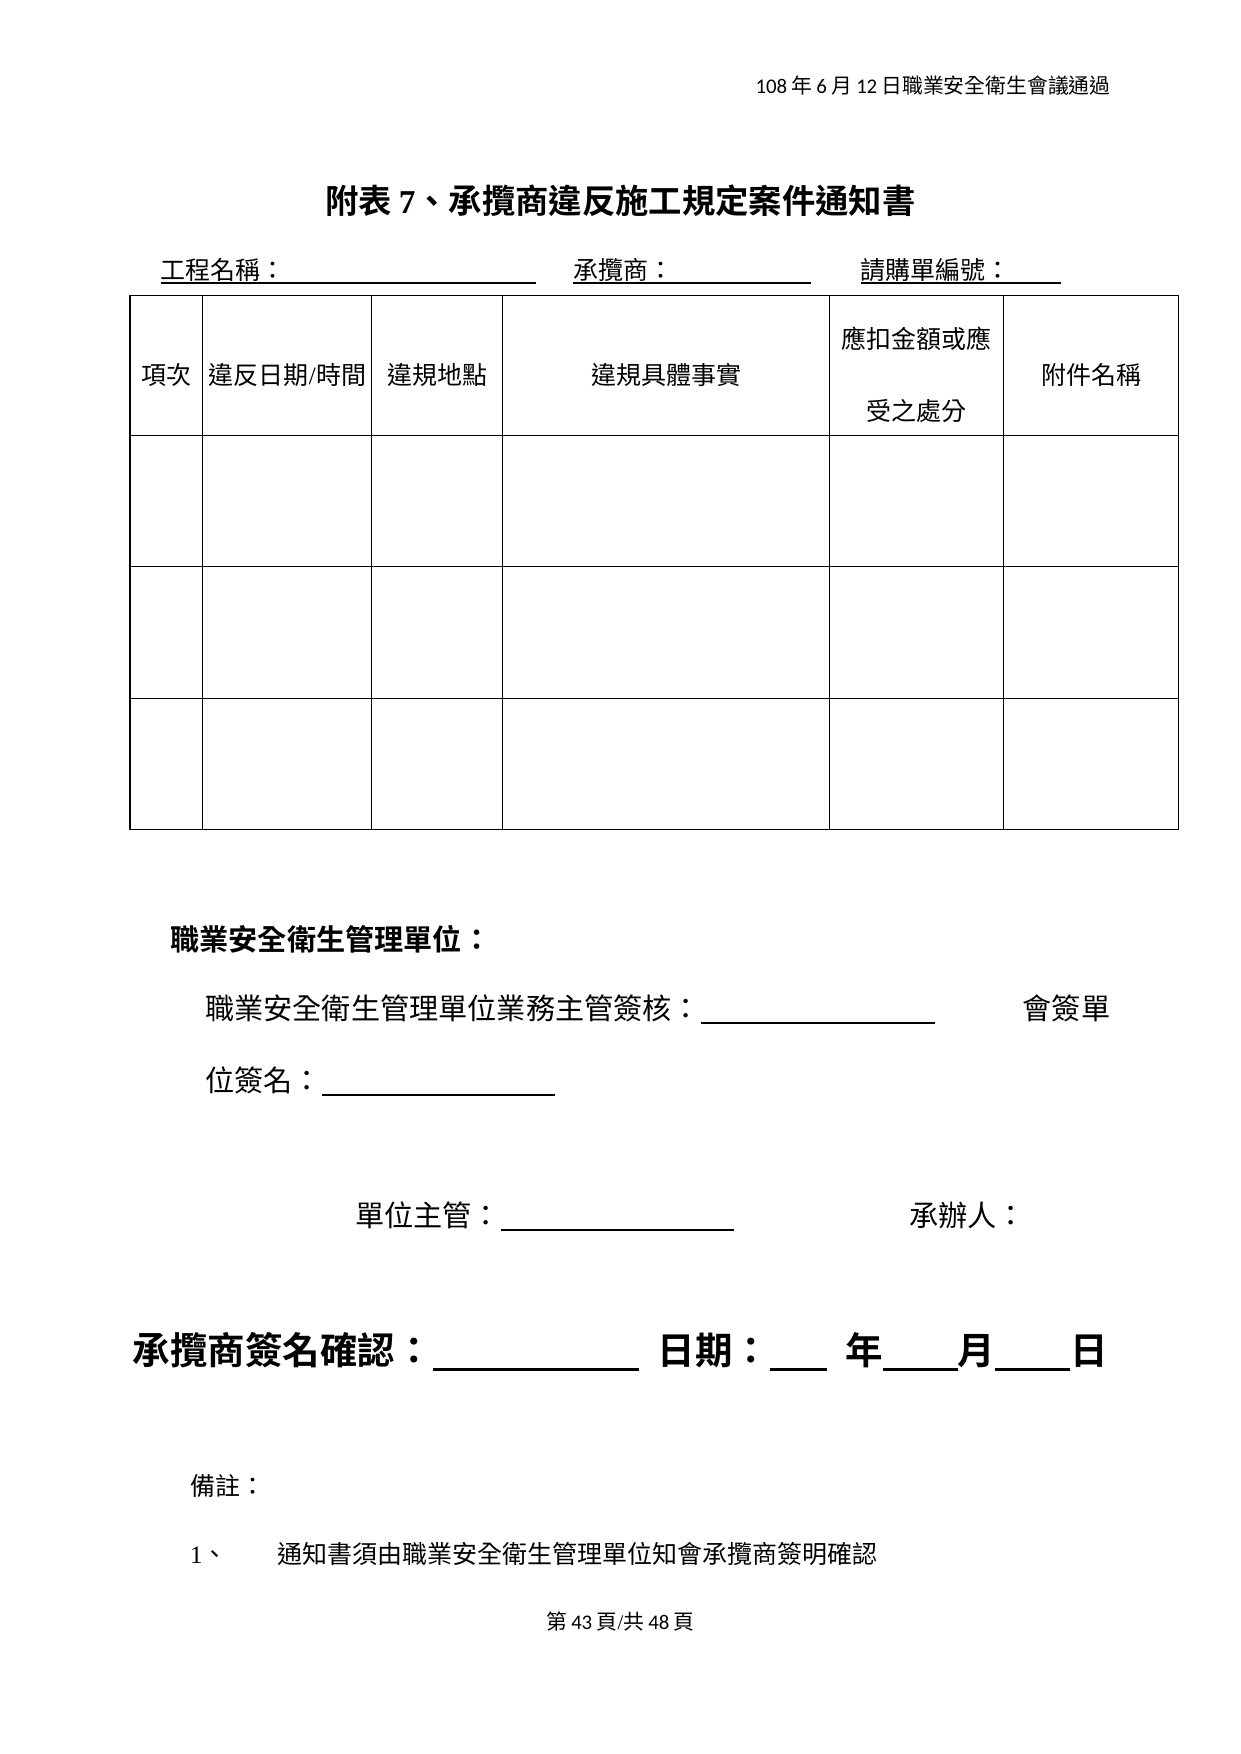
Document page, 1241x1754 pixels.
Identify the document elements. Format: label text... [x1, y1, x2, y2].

text 職業安全衛生管理單位業務主管簽核： 會簽單位簽名： [205, 965, 1110, 1099]
text 職業安全衛生管理單位： [130, 896, 1110, 959]
table_cell [830, 436, 1003, 566]
table_header 違規具體事實 [503, 296, 829, 435]
table_cell [131, 699, 202, 829]
table_cell [1004, 567, 1178, 697]
list 通知書須由職業安全衛生管理單位知會承攬商簽明確認 [190, 1511, 1110, 1574]
table_cell [830, 567, 1003, 697]
table_cell [1004, 699, 1178, 829]
table_header 應扣金額或應受之處分 [830, 296, 1003, 435]
table_cell [1004, 436, 1178, 566]
text 備註： [130, 1443, 1110, 1506]
table_cell [372, 567, 502, 697]
table_header 違反日期/時間 [203, 296, 371, 435]
text 單位主管： 承辦人： [355, 1172, 1110, 1234]
table_cell [830, 699, 1003, 829]
table_header 附件名稱 [1004, 296, 1178, 435]
text 工程名稱： 承攬商： 請購單編號： [130, 227, 1110, 290]
table_cell [503, 436, 829, 566]
table_cell [372, 436, 502, 566]
text 附表7、承攬商違反施工規定案件通知書 [130, 158, 1110, 220]
table_cell [203, 436, 371, 566]
table_cell [372, 699, 502, 829]
table_cell [131, 567, 202, 697]
table_cell [203, 567, 371, 697]
table_header 違規地點 [372, 296, 502, 435]
table_cell [503, 699, 829, 829]
table_cell [503, 567, 829, 697]
table_cell [203, 699, 371, 829]
table_cell [131, 436, 202, 566]
text 承攬商簽名確認： 日期： 年 月 日 [130, 1307, 1110, 1369]
table_header 項次 [131, 296, 202, 435]
